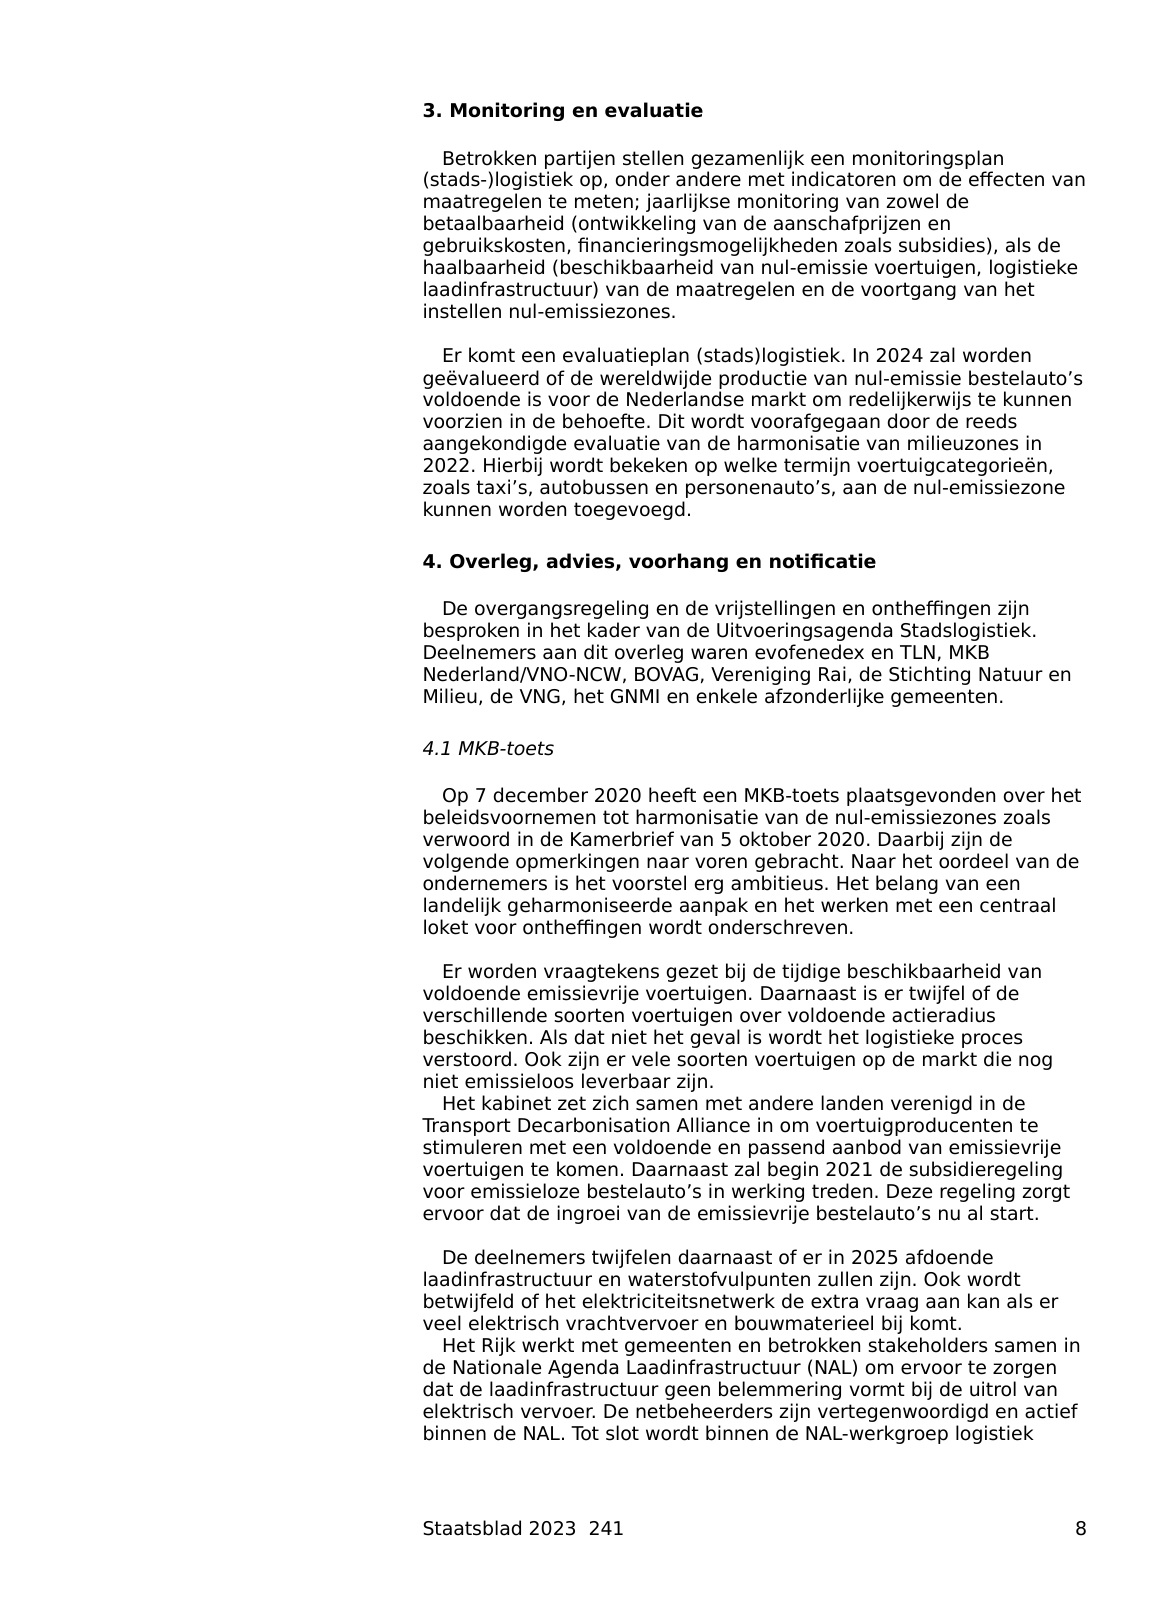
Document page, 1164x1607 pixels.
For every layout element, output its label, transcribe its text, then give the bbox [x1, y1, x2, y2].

text De overgangsregeling en de vrijstellingen en ontheffingen zijn besproken in het kader van de Uitvoeringsagenda Stadslogistiek. Deelnemers aan dit overleg waren evofenedex en TLN, MKB Nederland/VNO-NCW, BOVAG, Vereniging Rai, de Stichting Natuur en Milieu, de VNG, het GNMI en enkele afzonderlijke gemeenten. [422, 598, 1087, 708]
text Op 7 december 2020 heeft een MKB-toets plaatsgevonden over het beleidsvoornemen tot harmonisatie van de nul-emissiezones zoals verwoord in de Kamerbrief van 5 oktober 2020. Daarbij zijn de volgende opmerkingen naar voren gebracht. Naar het oordeel van de ondernemers is het voorstel erg ambitieus. Het belang van een landelijk geharmoniseerde aanpak en het werken met een centraal loket voor ontheffingen wordt onderschreven. [422, 785, 1087, 939]
subtitle 4.1 MKB-toets [422, 738, 1087, 760]
text Betrokken partijen stellen gezamenlijk een monitoringsplan (stads-)logistiek op, onder andere met indicatoren om de effecten van maatregelen te meten; jaarlijkse monitoring van zowel de betaalbaarheid (ontwikkeling van de aanschafprijzen en gebruikskosten, financieringsmogelijkheden zoals subsidies), als de haalbaarheid (beschikbaarheid van nul-emissie voertuigen, logistieke laadinfrastructuur) van de maatregelen en de voortgang van het instellen nul-emissiezones. [422, 147, 1087, 323]
subtitle 4. Overleg, advies, voorhang en notificatie [422, 551, 1087, 573]
text Er worden vraagtekens gezet bij de tijdige beschikbaarheid van voldoende emissievrije voertuigen. Daarnaast is er twijfel of de verschillende soorten voertuigen over voldoende actieradius beschikken. Als dat niet het geval is wordt het logistieke proces verstoord. Ook zijn er vele soorten voertuigen op de markt die nog niet emissieloos leverbaar zijn. [422, 961, 1087, 1093]
text Er komt een evaluatieplan (stads)logistiek. In 2024 zal worden geëvalueerd of de wereldwijde productie van nul-emissie bestelauto’s voldoende is voor de Nederlandse markt om redelijkerwijs te kunnen voorzien in de behoefte. Dit wordt voorafgegaan door de reeds aangekondigde evaluatie van de harmonisatie van milieuzones in 2022. Hierbij wordt bekeken op welke termijn voertuigcategorieën, zoals taxi’s, autobussen en personenauto’s, aan de nul-emissiezone kunnen worden toegevoegd. [422, 345, 1087, 521]
subtitle 3. Monitoring en evaluatie [422, 100, 1087, 122]
text Het kabinet zet zich samen met andere landen verenigd in de Transport Decarbonisation Alliance in om voertuigproducenten te stimuleren met een voldoende en passend aanbod van emissievrije voertuigen te komen. Daarnaast zal begin 2021 de subsidieregeling voor emissieloze bestelauto’s in werking treden. Deze regeling zorgt ervoor dat de ingroei van de emissievrije bestelauto’s nu al start. [422, 1093, 1087, 1225]
text De deelnemers twijfelen daarnaast of er in 2025 afdoende laadinfrastructuur en waterstofvulpunten zullen zijn. Ook wordt betwijfeld of het elektriciteitsnetwerk de extra vraag aan kan als er veel elektrisch vrachtvervoer en bouwmaterieel bij komt. [422, 1247, 1087, 1335]
text Het Rijk werkt met gemeenten en betrokken stakeholders samen in de Nationale Agenda Laadinfrastructuur (NAL) om ervoor te zorgen dat de laadinfrastructuur geen belemmering vormt bij de uitrol van elektrisch vervoer. De netbeheerders zijn vertegenwoordigd en actief binnen de NAL. Tot slot wordt binnen de NAL-werkgroep logistiek [422, 1335, 1087, 1445]
